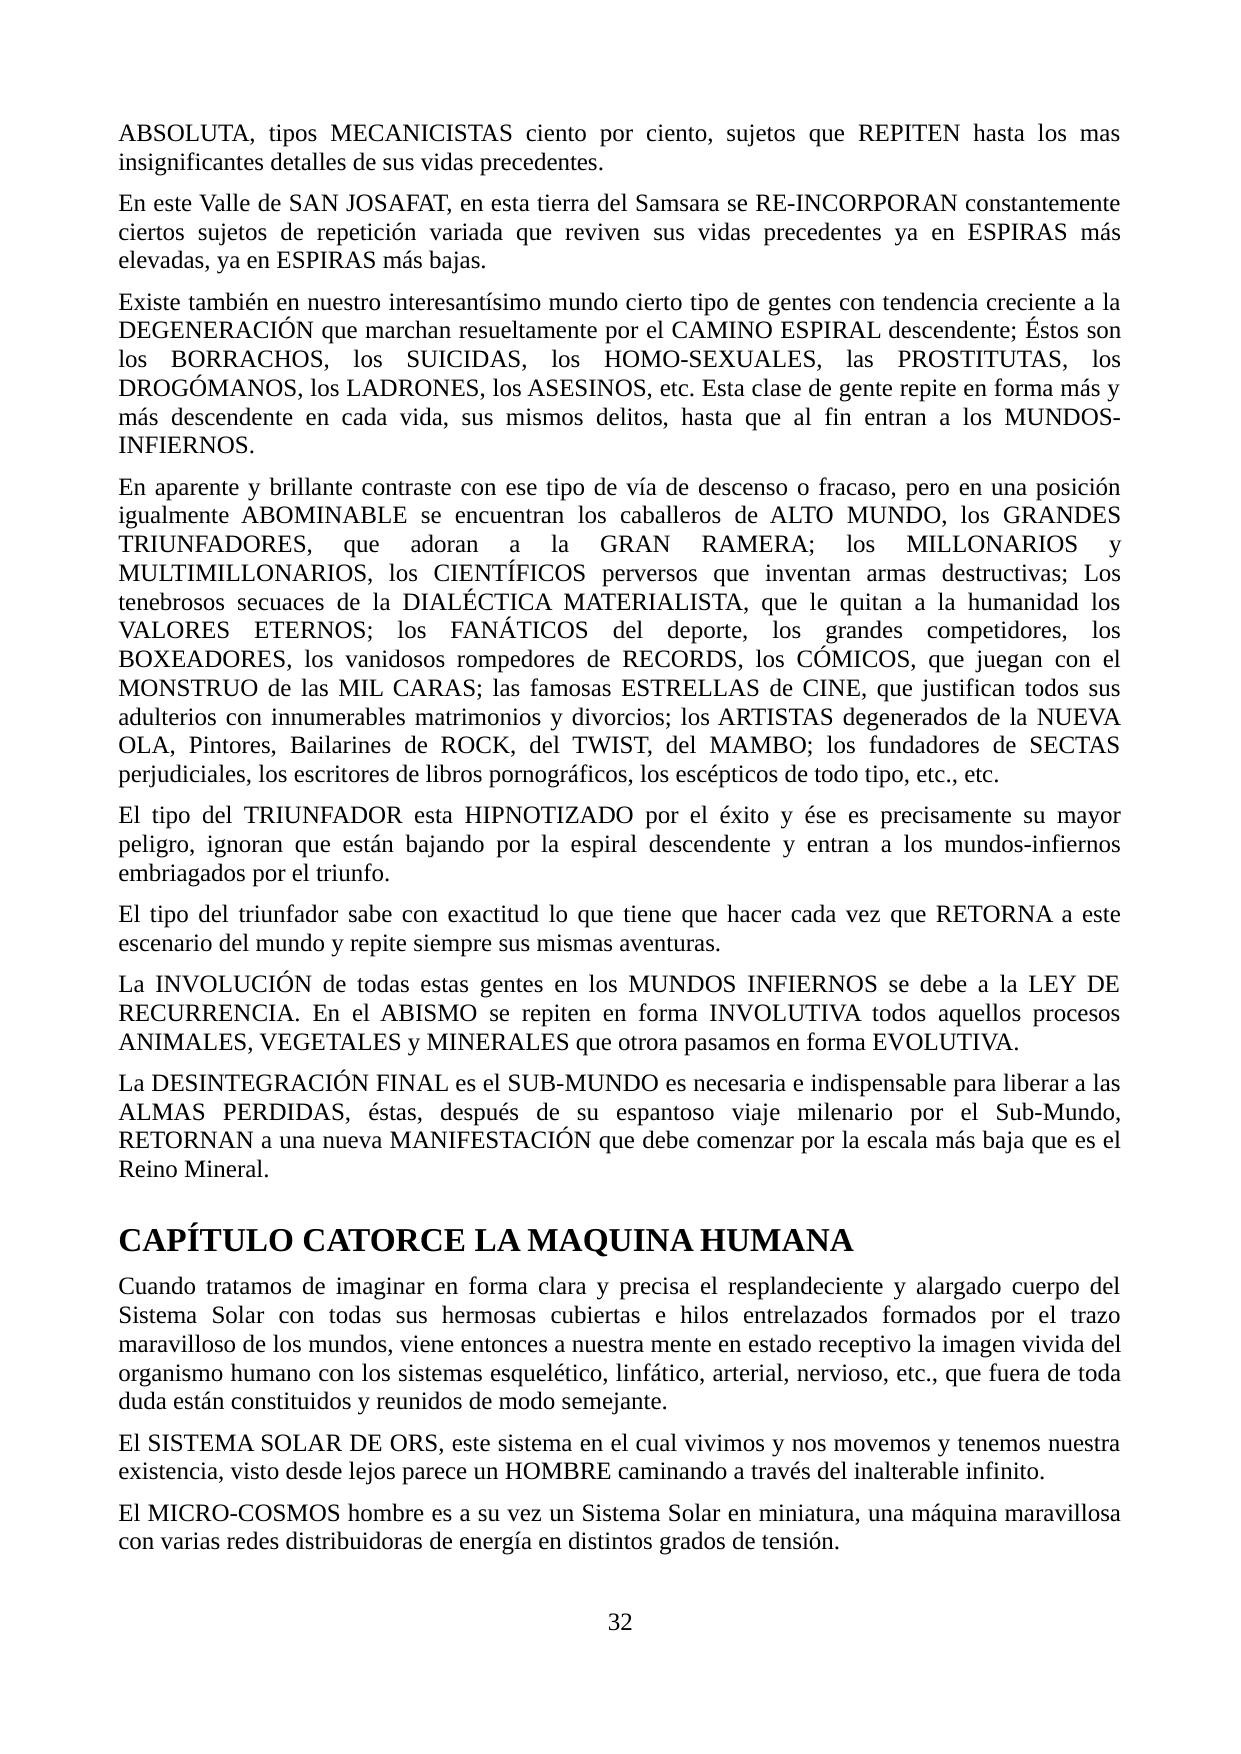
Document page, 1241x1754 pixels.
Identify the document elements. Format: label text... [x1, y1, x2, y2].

text La DESINTEGRACIÓN FINAL es el SUB-MUNDO es necesaria e indispensable para liberar a las ALMAS PERDIDAS, éstas, después de su espantoso viaje milenario por el Sub-Mundo, RETORNAN a una nueva MANIFESTACIÓN que debe comenzar por la escala más baja que es el Reino Mineral. [118, 1068, 1122, 1183]
text Existe también en nuestro interesantísimo mundo cierto tipo de gentes con tendencia creciente a la DEGENERACIÓN que marchan resueltamente por el CAMINO ESPIRAL descendente; Éstos son los BORRACHOS, los SUICIDAS, los HOMO-SEXUALES, las PROSTITUTAS, los DROGÓMANOS, los LADRONES, los ASESINOS, etc. Esta clase de gente repite en forma más y más descendente en cada vida, sus mismos delitos, hasta que al fin entran a los MUNDOS-INFIERNOS. [118, 287, 1122, 459]
text El MICRO-COSMOS hombre es a su vez un Sistema Solar en miniatura, una máquina maravillosa con varias redes distribuidoras de energía en distintos grados de tensión. [118, 1498, 1122, 1555]
text Cuando tratamos de imaginar en forma clara y precisa el resplandeciente y alargado cuerpo del Sistema Solar con todas sus hermosas cubiertas e hilos entrelazados formados por el trazo maravilloso de los mundos, viene entonces a nuestra mente en estado receptivo la imagen vivida del organismo humano con los sistemas esquelético, linfático, arterial, nervioso, etc., que fuera de toda duda están constituidos y reunidos de modo semejante. [118, 1271, 1122, 1415]
text El SISTEMA SOLAR DE ORS, este sistema en el cual vivimos y nos movemos y tenemos nuestra existencia, visto desde lejos parece un HOMBRE caminando a través del inalterable infinito. [118, 1428, 1122, 1485]
text El tipo del triunfador sabe con exactitud lo que tiene que hacer cada vez que RETORNA a este escenario del mundo y repite siempre sus mismas aventuras. [118, 899, 1122, 957]
text En aparente y brillante contraste con ese tipo de vía de descenso o fracaso, pero en una posición igualmente ABOMINABLE se encuentran los caballeros de ALTO MUNDO, los GRANDES TRIUNFADORES, que adoran a la GRAN RAMERA; los MILLONARIOS y MULTIMILLONARIOS, los CIENTÍFICOS perversos que inventan armas destructivas; Los tenebrosos secuaces de la DIALÉCTICA MATERIALISTA, que le quitan a la humanidad los VALORES ETERNOS; los FANÁTICOS del deporte, los grandes competidores, los BOXEADORES, los vanidosos rompedores de RECORDS, los CÓMICOS, que juegan con el MONSTRUO de las MIL CARAS; las famosas ESTRELLAS de CINE, que justifican todos sus adulterios con innumerables matrimonios y divorcios; los ARTISTAS degenerados de la NUEVA OLA, Pintores, Bailarines de ROCK, del TWIST, del MAMBO; los fundadores de SECTAS perjudiciales, los escritores de libros pornográficos, los escépticos de todo tipo, etc., etc. [118, 472, 1122, 788]
subtitle CAPÍTULO CATORCE LA MAQUINA HUMANA [118, 1221, 1122, 1259]
text La INVOLUCIÓN de todas estas gentes en los MUNDOS INFIERNOS se debe a la LEY DE RECURRENCIA. En el ABISMO se repiten en forma INVOLUTIVA todos aquellos procesos ANIMALES, VEGETALES y MINERALES que otrora pasamos en forma EVOLUTIVA. [118, 969, 1122, 1056]
text El tipo del TRIUNFADOR esta HIPNOTIZADO por el éxito y ése es precisamente su mayor peligro, ignoran que están bajando por la espiral descendente y entran a los mundos-infiernos embriagados por el triunfo. [118, 801, 1122, 887]
text En este Valle de SAN JOSAFAT, en esta tierra del Samsara se RE-INCORPORAN constantemente ciertos sujetos de repetición variada que reviven sus vidas precedentes ya en ESPIRAS más elevadas, ya en ESPIRAS más bajas. [118, 188, 1122, 274]
text ABSOLUTA, tipos MECANICISTAS ciento por ciento, sujetos que REPITEN hasta los mas insignificantes detalles de sus vidas precedentes. [118, 118, 1122, 176]
